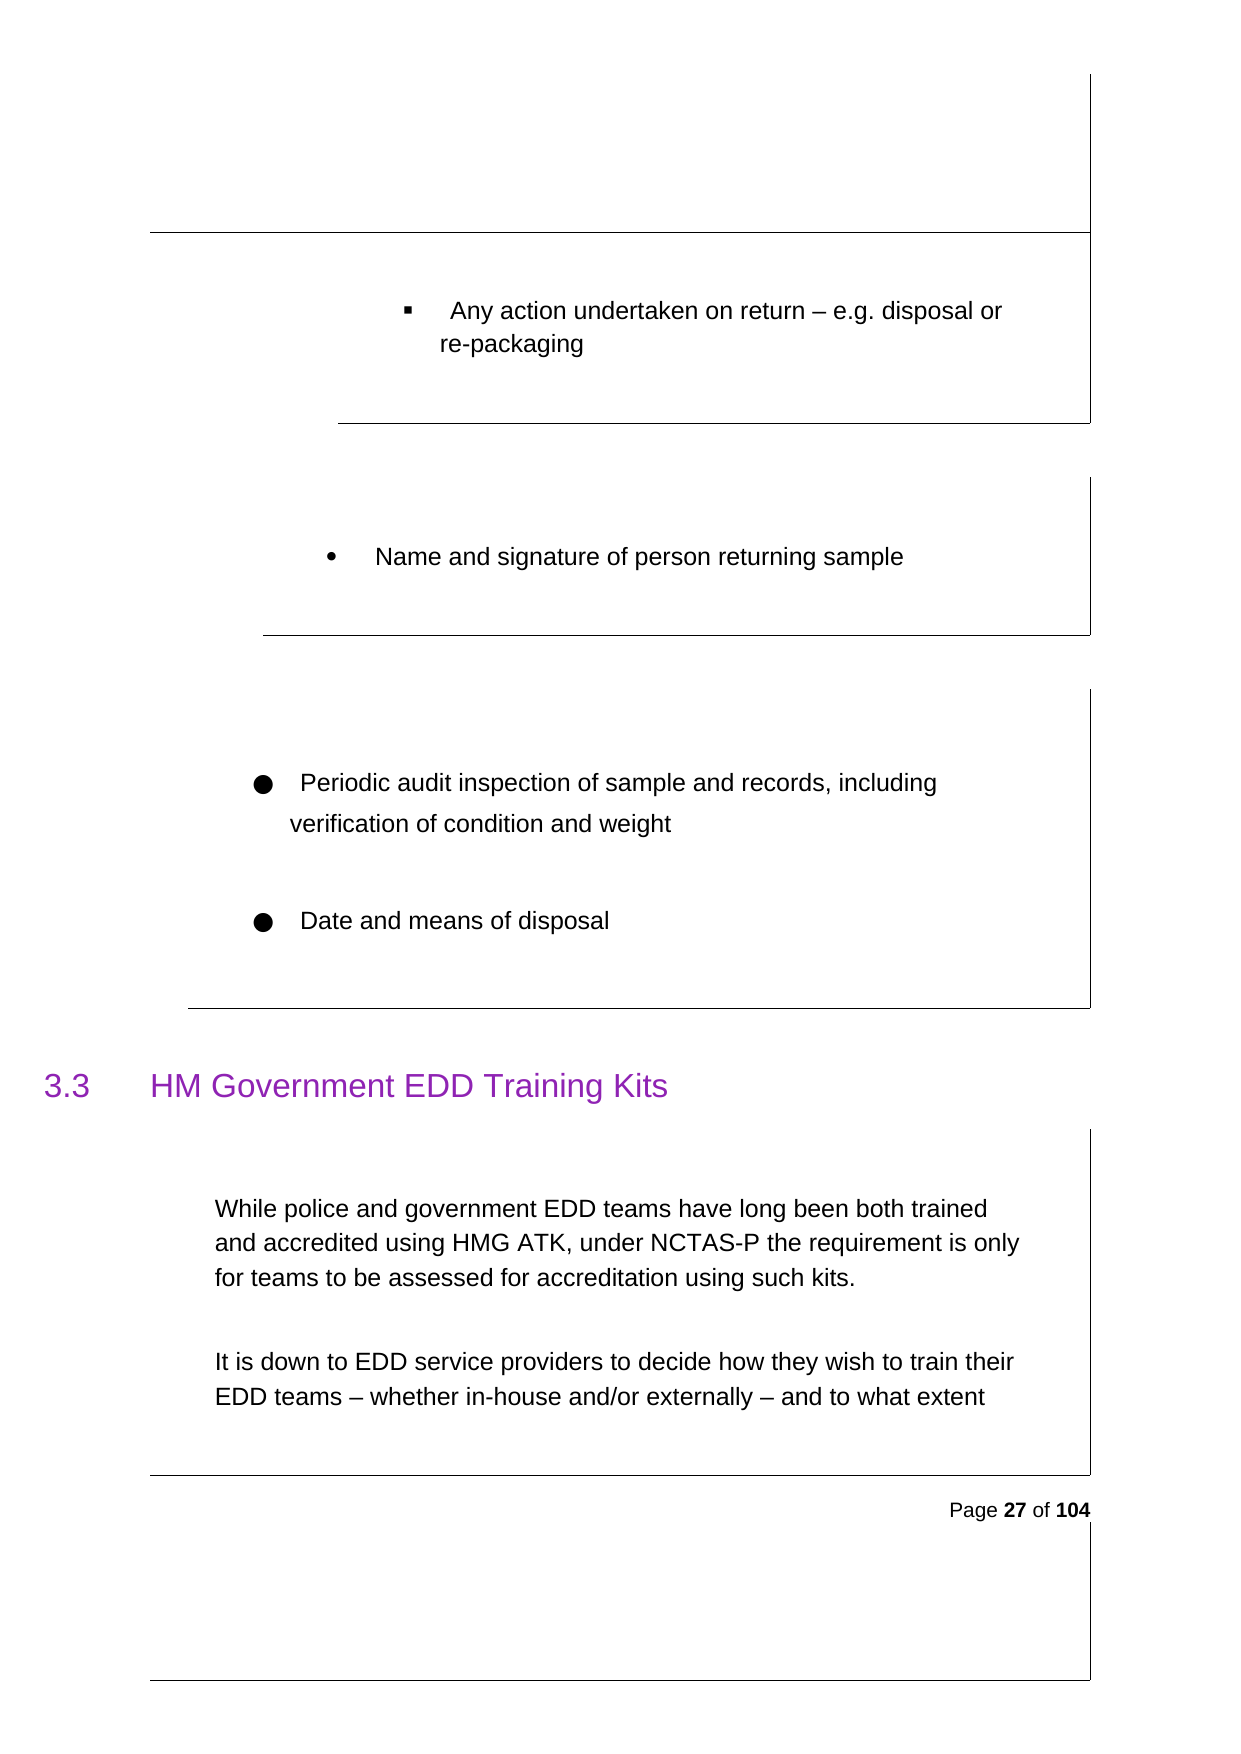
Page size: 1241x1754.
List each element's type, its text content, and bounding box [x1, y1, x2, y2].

list Periodic audit inspection of sample and records, including verification of condition and weight [187, 689, 1090, 828]
subtitle HM Government EDD Training Kits [44, 1066, 1090, 1104]
list Name and signature of person returning sample [262, 477, 1090, 635]
list Any action undertaken on return – e.g. disposal or re-packaging [337, 232, 1090, 423]
list Date and means of disposal [187, 828, 1090, 1008]
text While police and government EDD teams have long been both trained and accredited using HMG ATK, under NCTAS-P the requirement is only for teams to be assessed for accreditation using such kits. [150, 1129, 1090, 1283]
text It is down to EDD service providers to decide how they wish to train their EDD teams – whether in-house and/or externally – and to what extent [150, 1283, 1090, 1475]
